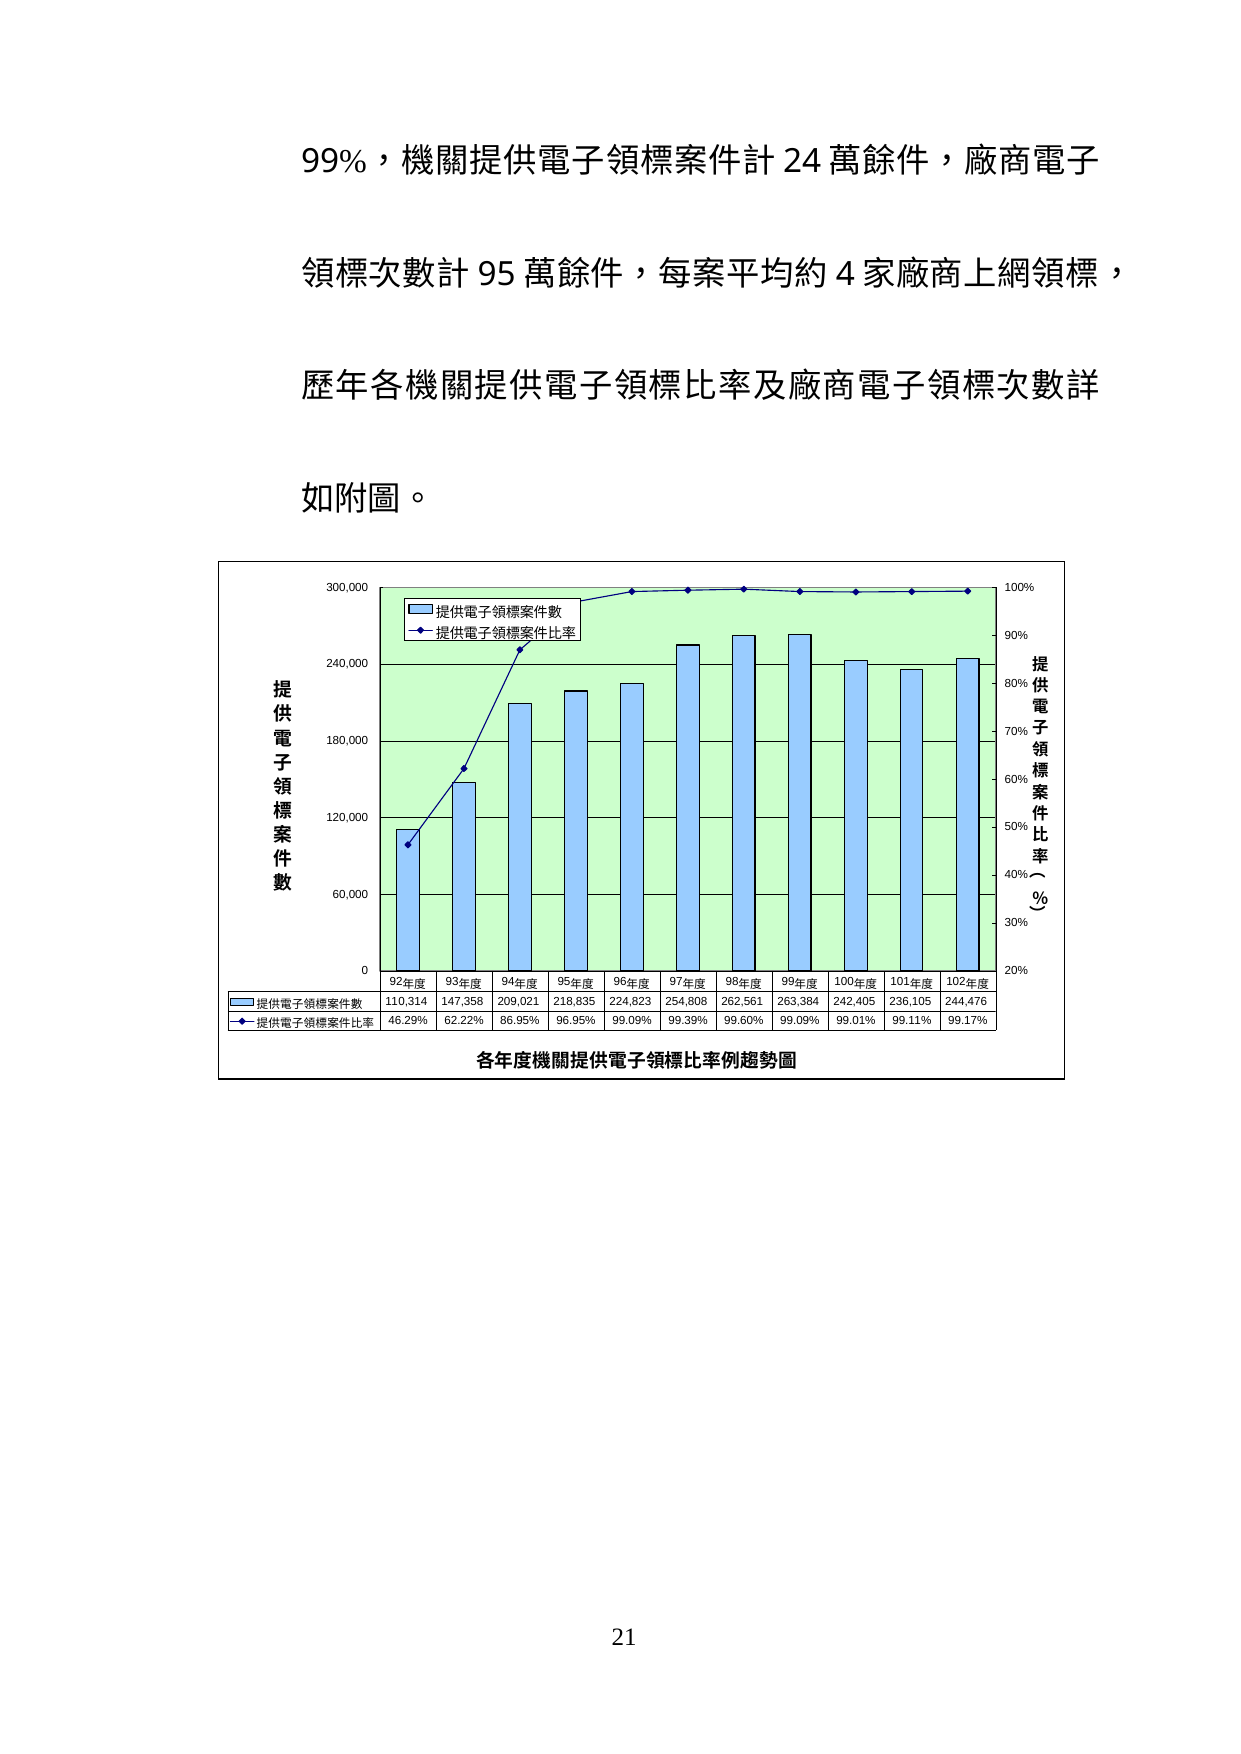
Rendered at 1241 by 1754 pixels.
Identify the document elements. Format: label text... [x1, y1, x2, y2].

text 機關辦理招標案件，上網傳輸招標文件，提供廠商全天24小時網路直接繳費並下載招標文件，以減少機關人工作業，節省機關製作書面文件費用及廠商往返機關時間、人力。102年機關提供電子領標案件比率逾99%，機關提供電子領標案件計24萬餘件，廠商電子領標次數計95萬餘件，每案平均約4家廠商上網領標，歷年各機關提供電子領標比率及廠商電子領標次數詳如附圖。 [301, 121, 1100, 533]
